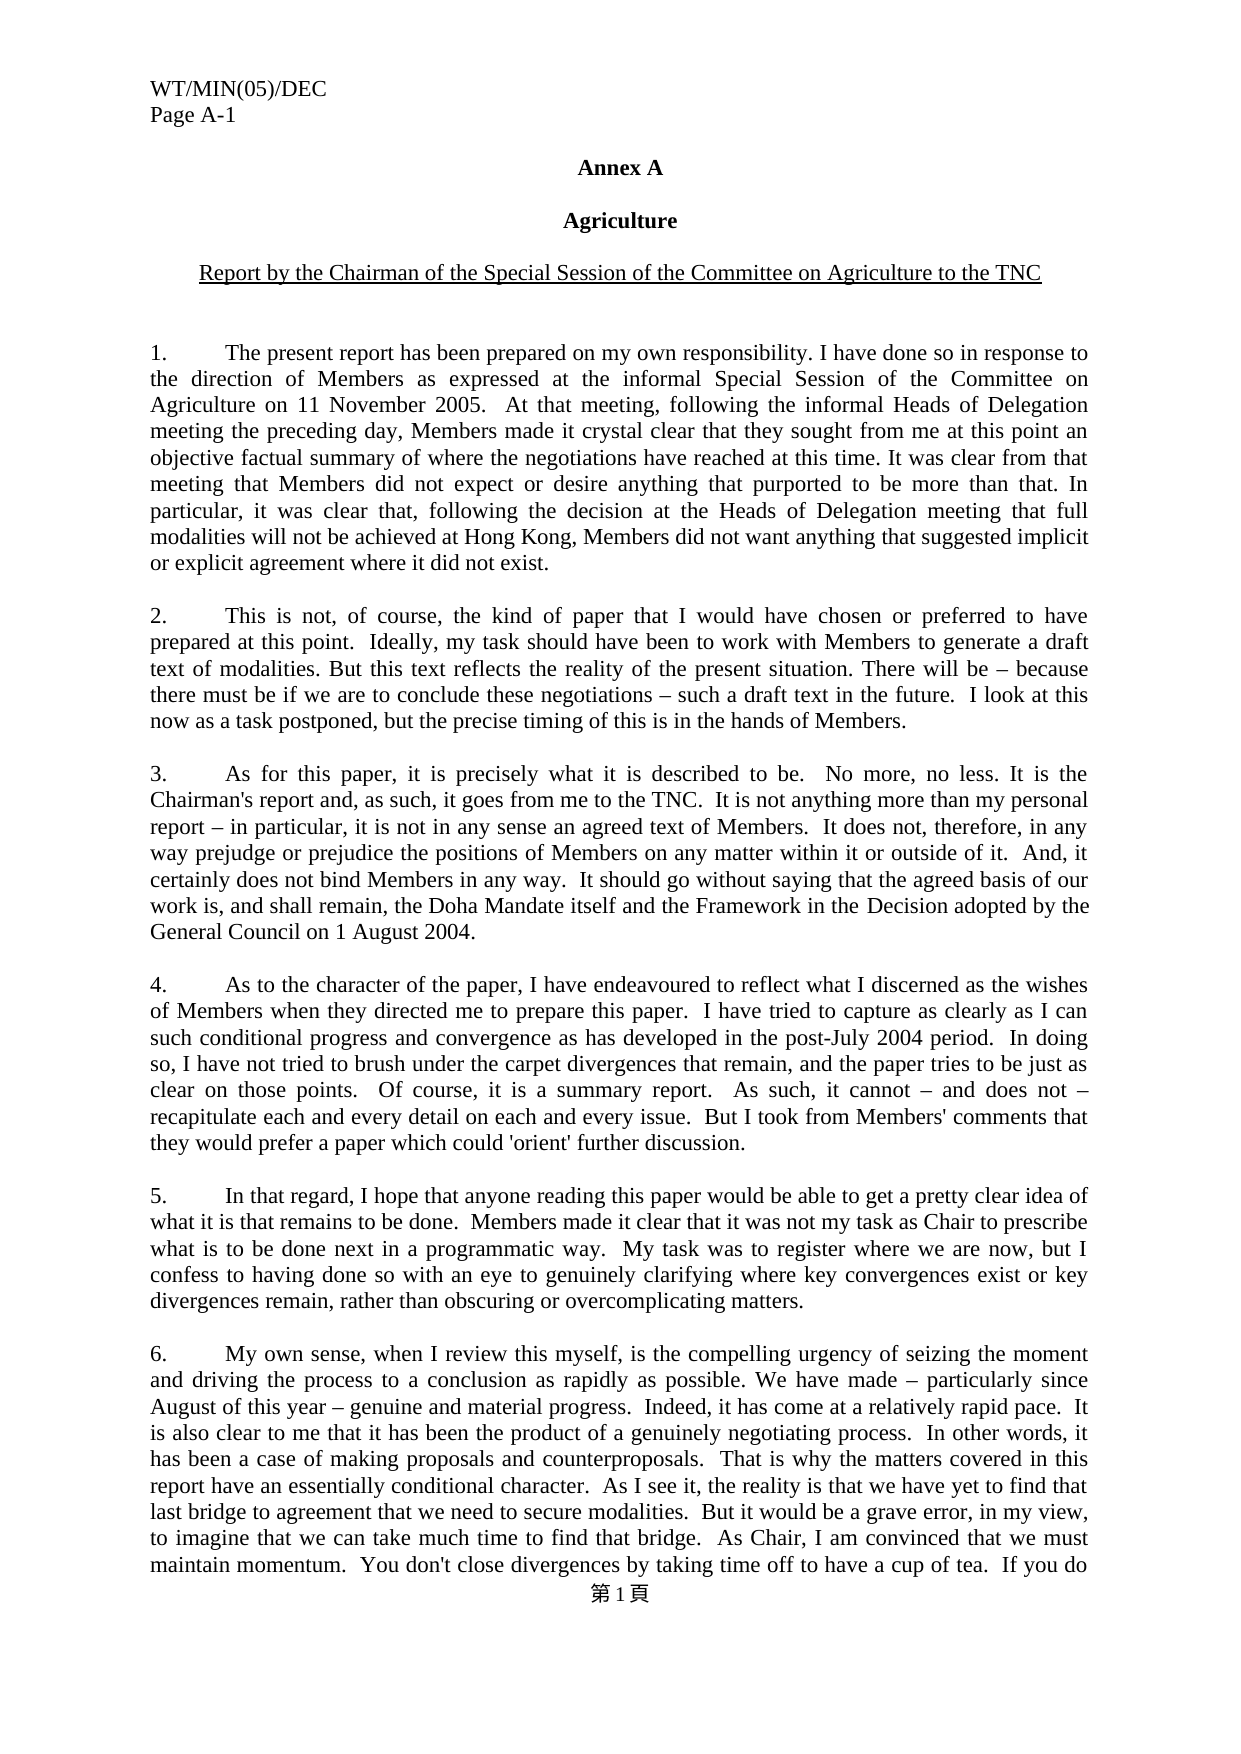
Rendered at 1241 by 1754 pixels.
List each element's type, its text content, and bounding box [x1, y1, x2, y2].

text 5. In that regard, I hope that anyone reading this paper would be able to get a pretty clear idea of what it is that remains to be done. Members made it clear that it was not my task as Chair to prescribe what is to be done next in a programmatic way. My task was to register where we are now, but I confess to having done so with an eye to genuinely clarifying where key convergences exist or key divergences remain, rather than obscuring or overcomplicating matters. [150, 1182, 1090, 1314]
text Agriculture [150, 207, 1090, 233]
text 4. As to the character of the paper, I have endeavoured to reflect what I discerned as the wishes of Members when they directed me to prepare this paper. I have tried to capture as clearly as I can such conditional progress and convergence as has developed in the post-July 2004 period. In doing so, I have not tried to brush under the carpet divergences that remain, and the paper tries to be just as clear on those points. Of course, it is a summary report. As such, it cannot – and does not – recapitulate each and every detail on each and every issue. But I took from Members' comments that they would prefer a paper which could 'orient' further discussion. [150, 971, 1090, 1156]
text Annex A [150, 154, 1090, 180]
text Report by the Chairman of the Special Session of the Committee on Agriculture to the TNC [150, 259, 1090, 286]
text 3. As for this paper, it is precisely what it is described to be. No more, no less. It is the Chairman's report and, as such, it goes from me to the TNC. It is not anything more than my personal report – in particular, it is not in any sense an agreed text of Members. It does not, therefore, in any way prejudge or prejudice the positions of Members on any matter within it or outside of it. And, it certainly does not bind Members in any way. It should go without saying that the agreed basis of our work is, and shall remain, the Doha Mandate itself and the Framework in the Decision adopted by the General Council on 1 August 2004. [150, 760, 1090, 945]
text 1. The present report has been prepared on my own responsibility. I have done so in response to the direction of Members as expressed at the informal Special Session of the Committee on Agriculture on 11 November 2005. At that meeting, following the informal Heads of Delegation meeting the preceding day, Members made it crystal clear that they sought from me at this point an objective factual summary of where the negotiations have reached at this time. It was clear from that meeting that Members did not expect or desire anything that purported to be more than that. In particular, it was clear that, following the decision at the Heads of Delegation meeting that full modalities will not be achieved at Hong Kong, Members did not want anything that suggested implicit or explicit agreement where it did not exist. [150, 338, 1090, 576]
text 2. This is not, of course, the kind of paper that I would have chosen or preferred to have prepared at this point. Ideally, my task should have been to work with Members to generate a draft text of modalities. But this text reflects the reality of the present situation. There will be – because there must be if we are to conclude these negotiations – such a draft text in the future. I look at this now as a task postponed, but the precise timing of this is in the hands of Members. [150, 602, 1090, 734]
text 6. My own sense, when I review this myself, is the compelling urgency of seizing the moment and driving the process to a conclusion as rapidly as possible. We have made – particularly since August of this year – genuine and material progress. Indeed, it has come at a relatively rapid pace. It is also clear to me that it has been the product of a genuinely negotiating process. In other words, it has been a case of making proposals and counterproposals. That is why the matters covered in this report have an essentially conditional character. As I see it, the reality is that we have yet to find that last bridge to agreement that we need to secure modalities. But it would be a grave error, in my view, to imagine that we can take much time to find that bridge. As Chair, I am convinced that we must maintain momentum. You don't close divergences by taking time off to have a cup of tea. If you do [150, 1340, 1090, 1577]
